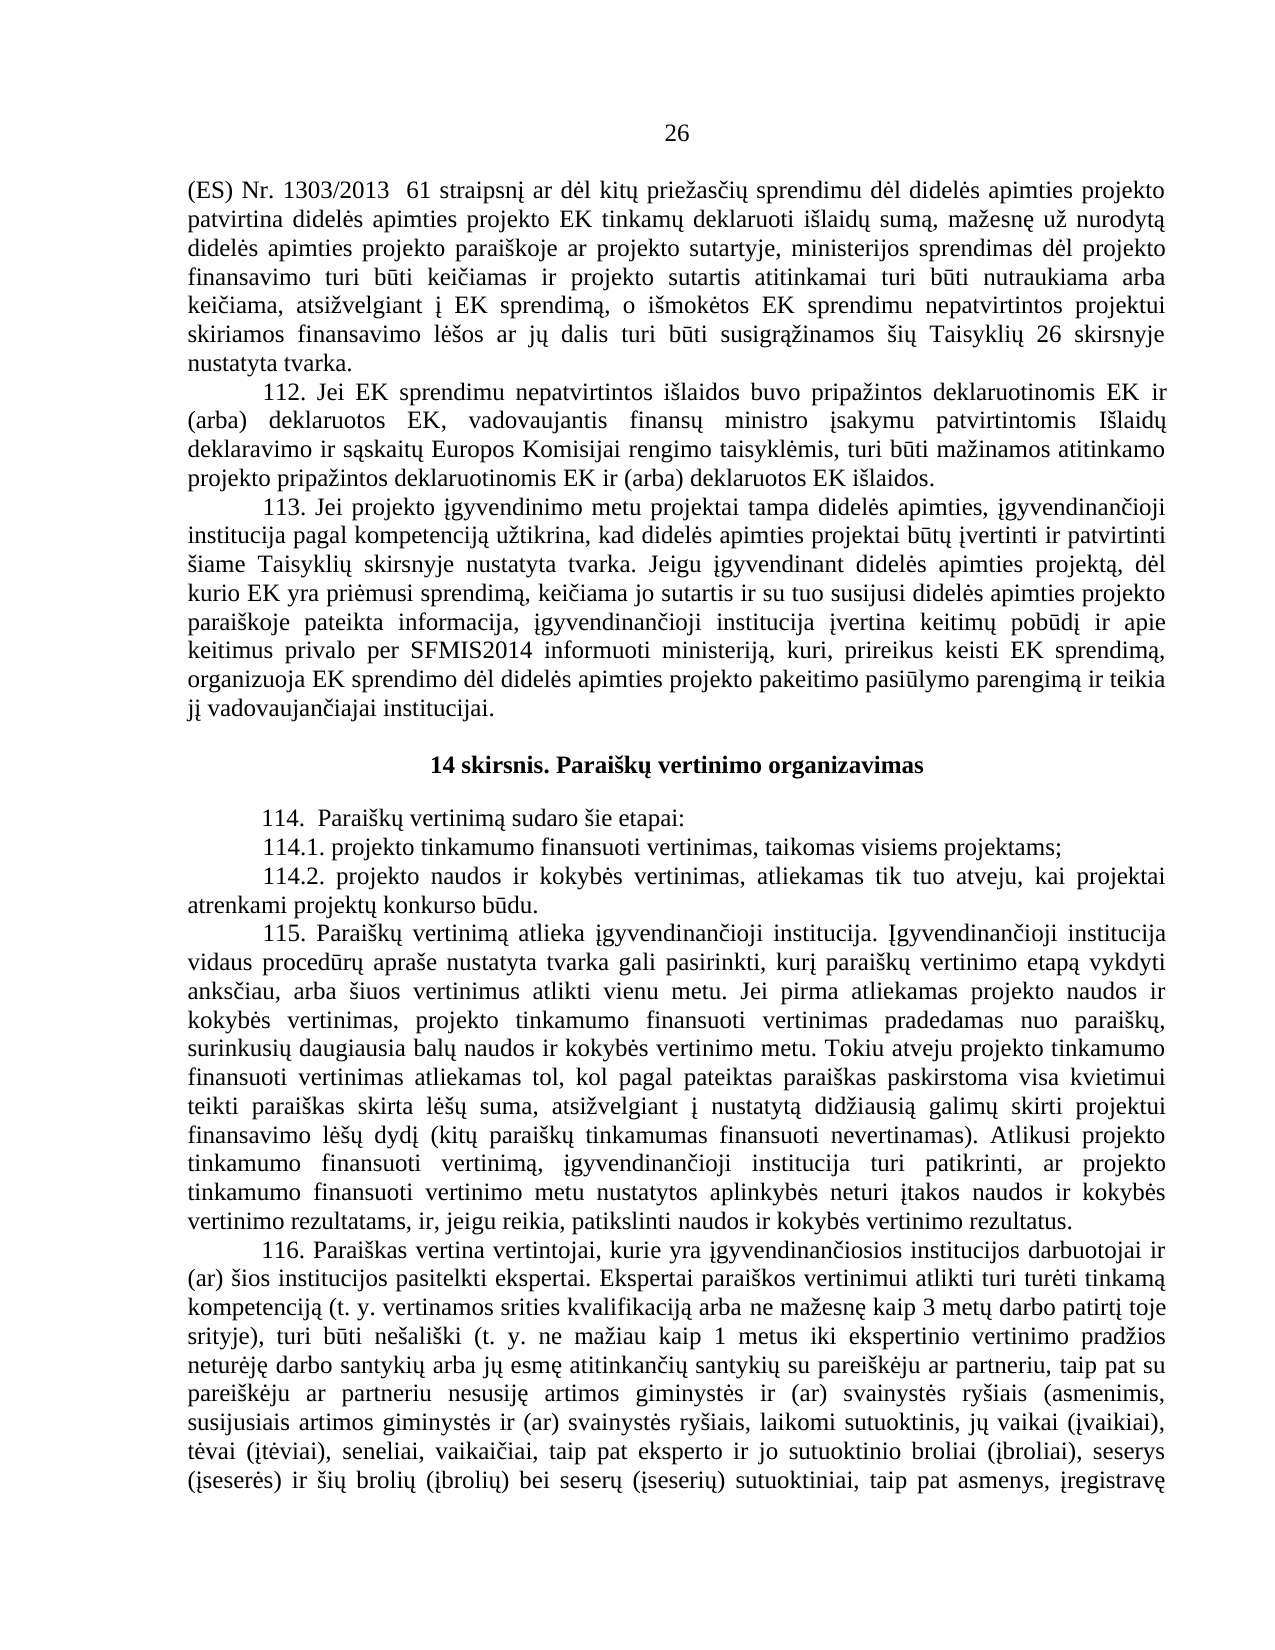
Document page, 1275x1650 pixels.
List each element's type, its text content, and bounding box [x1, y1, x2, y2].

text 116. Paraiškas vertina vertintojai, kurie yra įgyvendinančiosios institucijos darbuotojai ir (ar) šios institucijos pasitelkti ekspertai. Ekspertai paraiškos vertinimui atlikti turi turėti tinkamą kompetenciją (t. y. vertinamos srities kvalifikaciją arba ne mažesnę kaip 3 metų darbo patirtį toje srityje), turi būti nešališki (t. y. ne mažiau kaip 1 metus iki ekspertinio vertinimo pradžios neturėję darbo santykių arba jų esmę atitinkančių santykių su pareiškėju ar partneriu, taip pat su pareiškėju ar partneriu nesusiję artimos giminystės ir (ar) svainystės ryšiais (asmenimis, susijusiais artimos giminystės ir (ar) svainystės ryšiais, laikomi sutuoktinis, jų vaikai (įvaikiai), tėvai (įtėviai), seneliai, vaikaičiai, taip pat eksperto ir jo sutuoktinio broliai (įbroliai), seserys (įseserės) ir šių brolių (įbrolių) bei seserų (įseserių) sutuoktiniai, taip pat asmenys, įregistravę [187, 1235, 1167, 1493]
text 115. Paraiškų vertinimą atlieka įgyvendinančioji institucija. Įgyvendinančioji institucija vidaus procedūrų apraše nustatyta tvarka gali pasirinkti, kurį paraiškų vertinimo etapą vykdyti anksčiau, arba šiuos vertinimus atlikti vienu metu. Jei pirma atliekamas projekto naudos ir kokybės vertinimas, projekto tinkamumo finansuoti vertinimas pradedamas nuo paraiškų, surinkusių daugiausia balų naudos ir kokybės vertinimo metu. Tokiu atveju projekto tinkamumo finansuoti vertinimas atliekamas tol, kol pagal pateiktas paraiškas paskirstoma visa kvietimui teikti paraiškas skirta lėšų suma, atsižvelgiant į nustatytą didžiausią galimų skirti projektui finansavimo lėšų dydį (kitų paraiškų tinkamumas finansuoti nevertinamas). Atlikusi projekto tinkamumo finansuoti vertinimą, įgyvendinančioji institucija turi patikrinti, ar projekto tinkamumo finansuoti vertinimo metu nustatytos aplinkybės neturi įtakos naudos ir kokybės vertinimo rezultatams, ir, jeigu reikia, patikslinti naudos ir kokybės vertinimo rezultatus. [187, 918, 1167, 1235]
text 114.2. projekto naudos ir kokybės vertinimas, atliekamas tik tuo atveju, kai projektai atrenkami projektų konkurso būdu. [187, 861, 1167, 918]
subtitle 14 skirsnis. Paraiškų vertinimo organizavimas [246, 751, 1107, 779]
text 112. Jei EK sprendimu nepatvirtintos išlaidos buvo pripažintos deklaruotinomis EK ir (arba) deklaruotos EK, vadovaujantis finansų ministro įsakymu patvirtintomis Išlaidų deklaravimo ir sąskaitų Europos Komisijai rengimo taisyklėmis, turi būti mažinamos atitinkamo projekto pripažintos deklaruotinomis EK ir (arba) deklaruotos EK išlaidos. [187, 377, 1167, 492]
text 113. Jei projekto įgyvendinimo metu projektai tampa didelės apimties, įgyvendinančioji institucija pagal kompetenciją užtikrina, kad didelės apimties projektai būtų įvertinti ir patvirtinti šiame Taisyklių skirsnyje nustatyta tvarka. Jeigu įgyvendinant didelės apimties projektą, dėl kurio EK yra priėmusi sprendimą, keičiama jo sutartis ir su tuo susijusi didelės apimties projekto paraiškoje pateikta informacija, įgyvendinančioji institucija įvertina keitimų pobūdį ir apie keitimus privalo per SFMIS2014 informuoti ministeriją, kuri, prireikus keisti EK sprendimą, organizuoja EK sprendimo dėl didelės apimties projekto pakeitimo pasiūlymo parengimą ir teikia jį vadovaujančiajai institucijai. [187, 492, 1167, 722]
text 114. Paraiškų vertinimą sudaro šie etapai: [187, 803, 1167, 832]
text 114.1. projekto tinkamumo finansuoti vertinimas, taikomas visiems projektams; [187, 832, 1167, 861]
text (ES) Nr. 1303/2013 61 straipsnį ar dėl kitų priežasčių sprendimu dėl didelės apimties projekto patvirtina didelės apimties projekto EK tinkamų deklaruoti išlaidų sumą, mažesnę už nurodytą didelės apimties projekto paraiškoje ar projekto sutartyje, ministerijos sprendimas dėl projekto finansavimo turi būti keičiamas ir projekto sutartis atitinkamai turi būti nutraukiama arba keičiama, atsižvelgiant į EK sprendimą, o išmokėtos EK sprendimu nepatvirtintos projektui skiriamos finansavimo lėšos ar jų dalis turi būti susigrąžinamos šių Taisyklių 26 skirsnyje nustatyta tvarka. [187, 176, 1167, 377]
